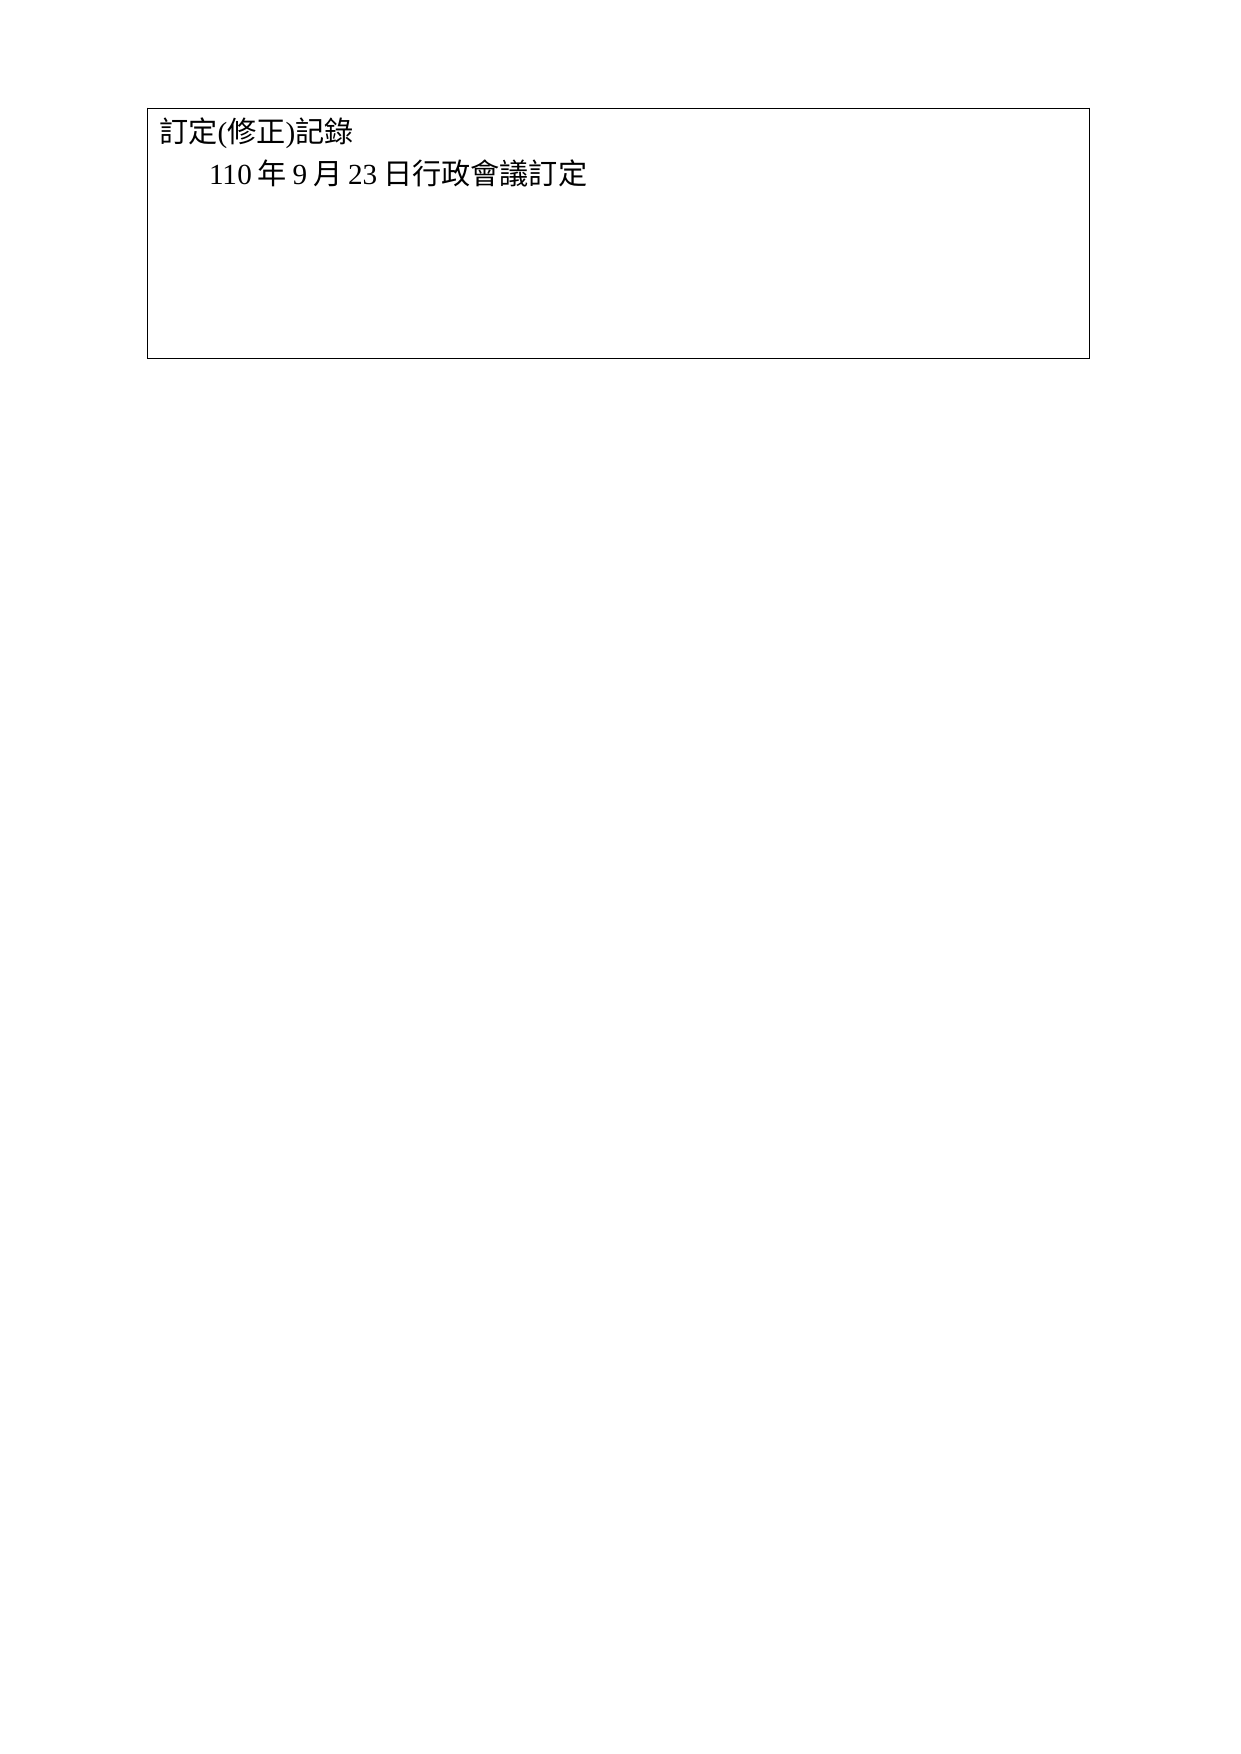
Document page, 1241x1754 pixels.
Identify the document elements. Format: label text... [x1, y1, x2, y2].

table_header 訂定(修正)記錄 110年9月23日行政會議訂定 [148, 109, 1089, 358]
